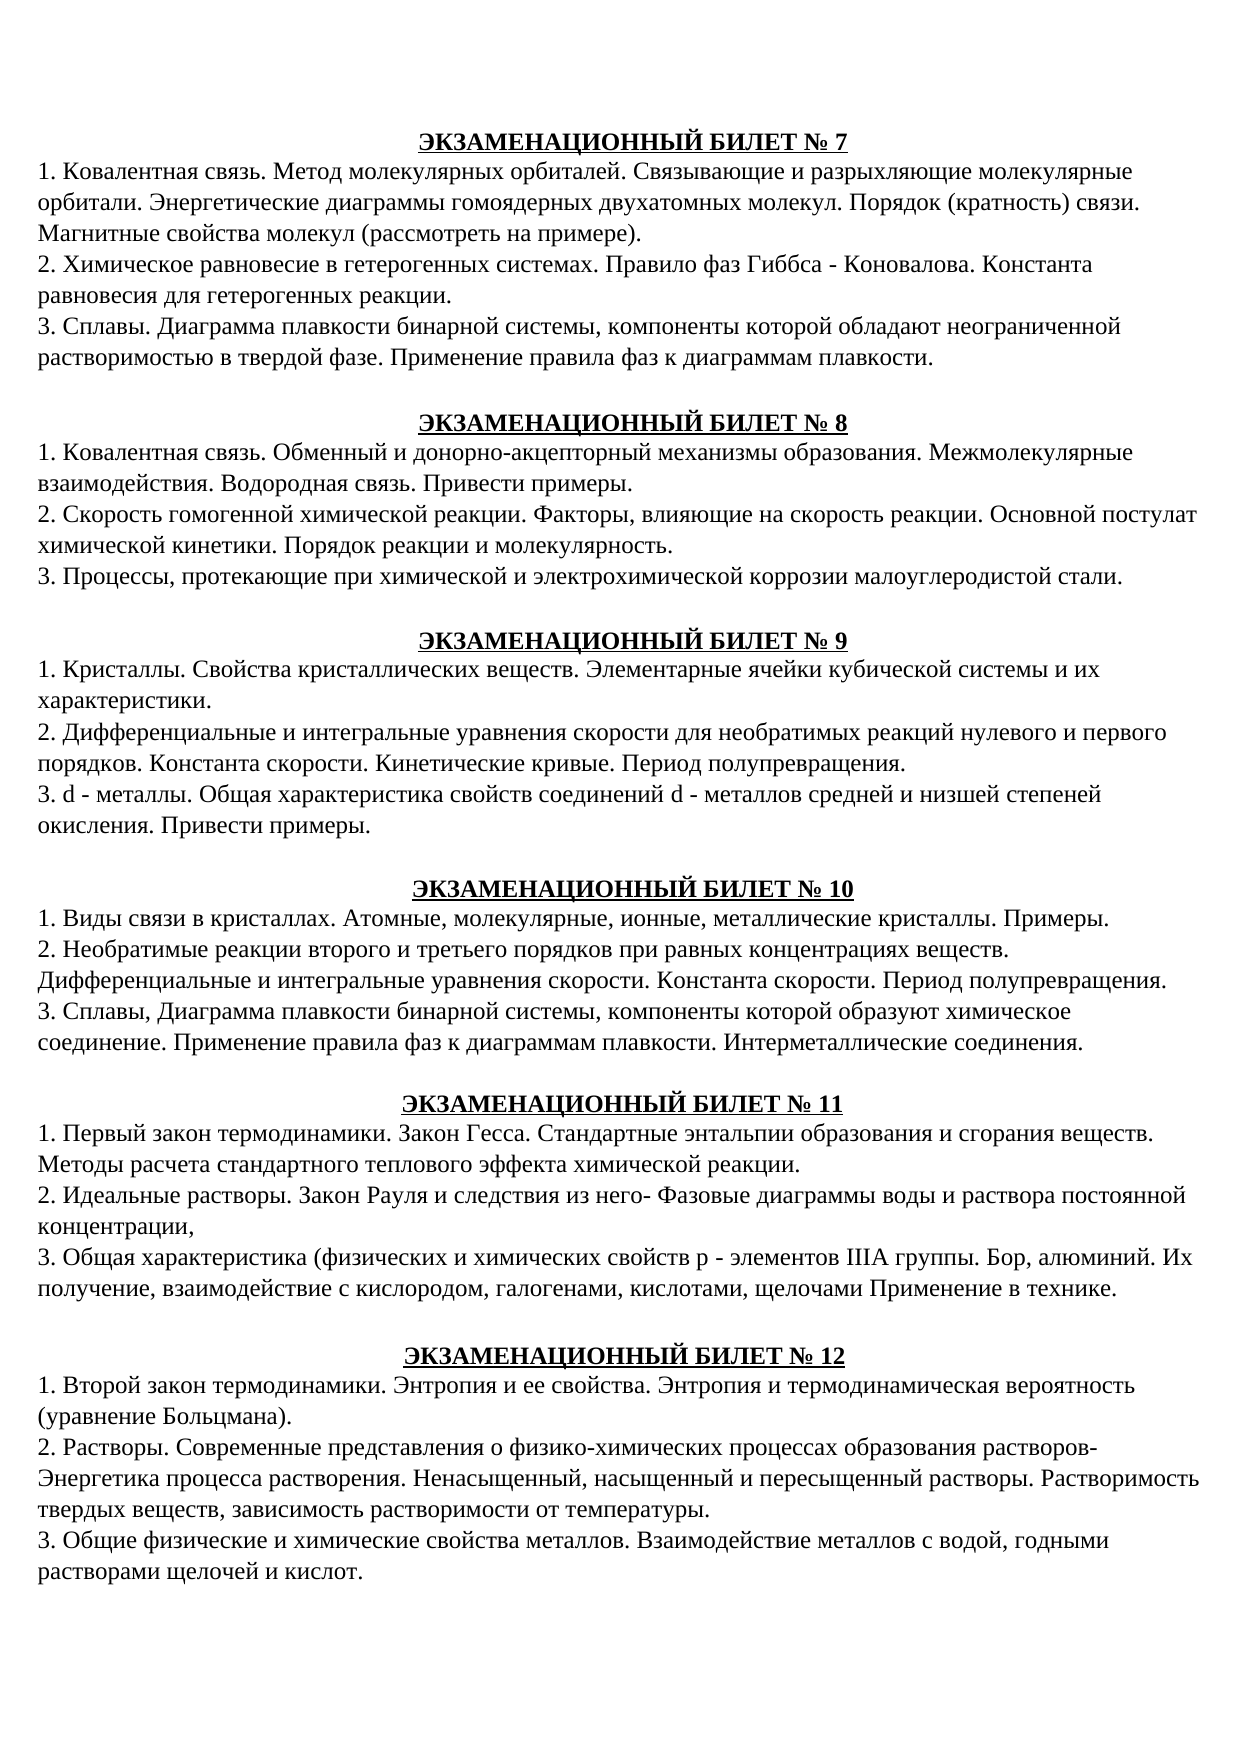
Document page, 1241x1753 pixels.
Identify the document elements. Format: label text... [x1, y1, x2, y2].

text ЭКЗАМЕНАЦИОННЫЙ БИЛЕТ № 7 [62, 127, 1203, 156]
text 2. Химическое равновесие в гетерогенных системах. Правило фаз Гиббса - Коновалова. Константа равновесия для гетерогенных реакции. [37, 249, 1203, 309]
text 1. Кристаллы. Свойства кристаллических веществ. Элементарные ячейки кубической системы и их характеристики. [37, 654, 1203, 714]
text 1. Ковалентная связь. Метод молекулярных орбиталей. Связывающие и разрыхляющие молекулярные орбитали. Энергетические диаграммы гомоядерных двухатомных молекул. Порядок (кратность) связи. Магнитные свойства молекул (рассмотреть на примере). [37, 156, 1203, 247]
text 1. Виды связи в кристаллах. Атомные, молекулярные, ионные, металлические кристаллы. Примеры. [37, 903, 1203, 932]
text 3. Общая характеристика (физических и химических свойств р - элементов IIIA группы. Бор, алюминий. Их получение, взаимодействие с кислородом, галогенами, кислотами, щелочами Применение в технике. [37, 1242, 1203, 1302]
text 1. Второй закон термодинамики. Энтропия и ее свойства. Энтропия и термодинамическая вероятность (уравнение Больцмана). [37, 1370, 1203, 1430]
text 3. Общие физические и химические свойства металлов. Взаимодействие металлов с водой, годными растворами щелочей и кислот. [37, 1525, 1203, 1585]
text ЭКЗАМЕНАЦИОННЫЙ БИЛЕТ № 11 [42, 1089, 1203, 1118]
text ЭКЗАМЕНАЦИОННЫЙ БИЛЕТ № 10 [62, 874, 1203, 903]
text 1. Первый закон термодинамики. Закон Гесса. Стандартные энтальпии образования и сгорания веществ. Методы расчета стандартного теплового эффекта химической реакции. [37, 1118, 1203, 1177]
text 2. Скорость гомогенной химической реакции. Факторы, влияющие на скорость реакции. Основной постулат химической кинетики. Порядок реакции и молекулярность. [37, 499, 1203, 559]
text 2. Дифференциальные и интегральные уравнения скорости для необратимых реакций нулевого и первого порядков. Константа скорости. Кинетические кривые. Период полупревращения. [37, 717, 1203, 776]
text 1. Ковалентная связь. Обменный и донорно-акцепторный механизмы образования. Межмолекулярные взаимодействия. Водородная связь. Привести примеры. [37, 437, 1203, 497]
text 3. Сплавы, Диаграмма плавкости бинарной системы, компоненты которой образуют химическое соединение. Применение правила фаз к диаграммам плавкости. Интерметаллические соединения. [37, 996, 1203, 1056]
text 3. Процессы, протекающие при химической и электрохимической коррозии малоуглеродистой стали. [37, 561, 1203, 590]
text 2. Идеальные растворы. Закон Рауля и следствия из него- Фазовые диаграммы воды и раствора постоянной концентрации, [37, 1180, 1203, 1239]
text ЭКЗАМЕНАЦИОННЫЙ БИЛЕТ № 9 [62, 626, 1203, 654]
text 3. d - металлы. Общая характеристика свойств соединений d - металлов средней и низшей степеней окисления. Привести примеры. [37, 779, 1203, 838]
text ЭКЗАМЕНАЦИОННЫЙ БИЛЕТ № 12 [46, 1341, 1203, 1370]
text 2. Растворы. Современные представления о физико-химических процессах образования растворов- Энергетика процесса растворения. Ненасыщенный, насыщенный и пересыщенный растворы. Растворимость твердых веществ, зависимость растворимости от температуры. [37, 1432, 1203, 1523]
text 3. Сплавы. Диаграмма плавкости бинарной системы, компоненты которой обладают неограниченной растворимостью в твердой фазе. Применение правила фаз к диаграммам плавкости. [37, 311, 1203, 371]
text 2. Необратимые реакции второго и третьего порядков при равных концентрациях веществ. Дифференциальные и интегральные уравнения скорости. Константа скорости. Период полупревращения. [37, 934, 1203, 994]
text ЭКЗАМЕНАЦИОННЫЙ БИЛЕТ № 8 [62, 408, 1203, 437]
